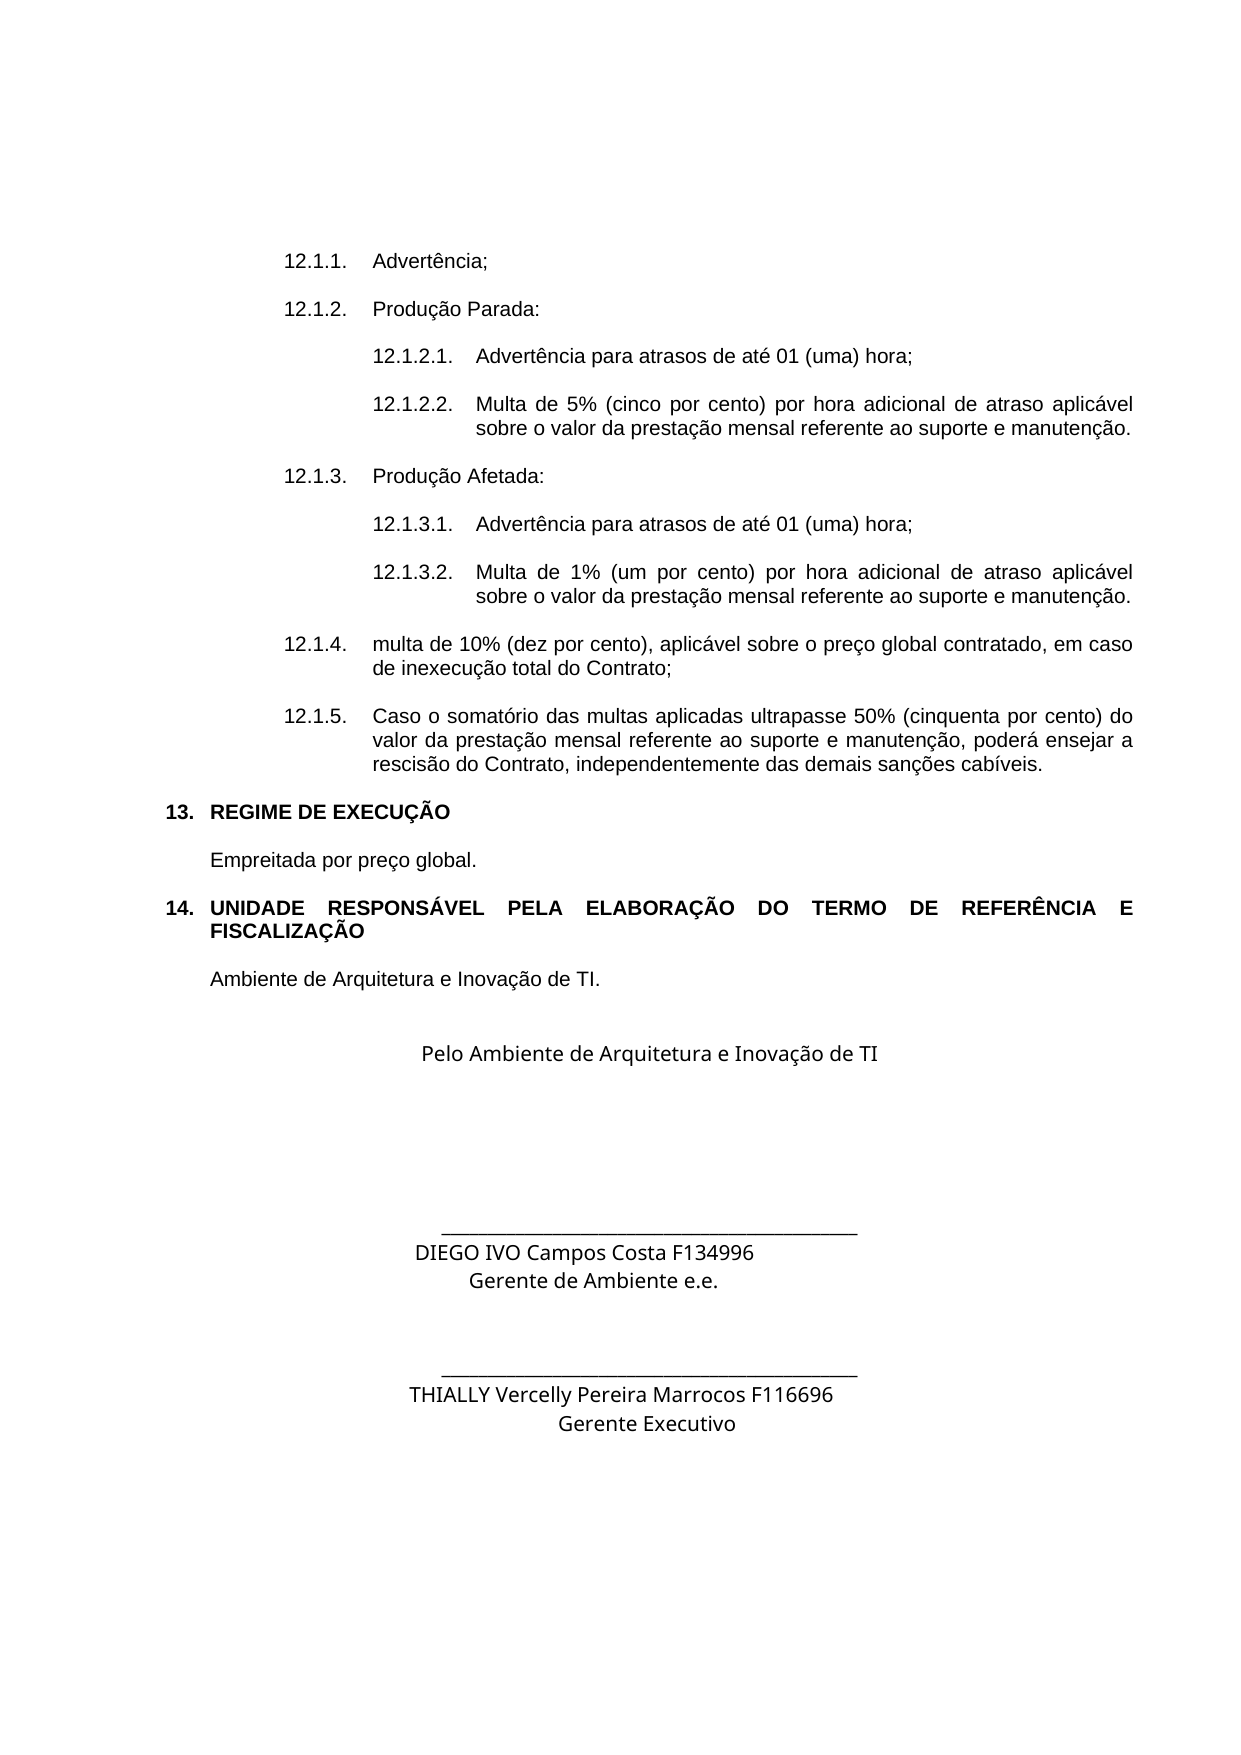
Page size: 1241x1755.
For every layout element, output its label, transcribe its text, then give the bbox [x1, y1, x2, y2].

list Multa de 1% (um por cento) por hora adicional de atraso aplicável sobre o valor da prestação mensal referente ao suporte e manutenção. [372, 560, 1134, 608]
text Pelo Ambiente de Arquitetura e Inovação de TI [165, 1039, 1134, 1067]
list Advertência para atrasos de até 01 (uma) hora; [372, 512, 1134, 536]
text Gerente de Ambiente e.e. [165, 1267, 1134, 1295]
text Ambiente de Arquitetura e Inovação de TI. [210, 967, 1134, 991]
list Advertência para atrasos de até 01 (uma) hora; [372, 344, 1134, 368]
list Multa de 5% (cinco por cento) por hora adicional de atraso aplicável sobre o valor da prestação mensal referente ao suporte e manutenção. [372, 392, 1134, 440]
text DIEGO IVO Campos Costa F134996 [165, 1238, 1134, 1267]
text THIALLY Vercelly Pereira Marrocos F116696 [165, 1380, 1134, 1409]
list UNIDADE RESPONSÁVEL PELA ELABORAÇÃO DO TERMO DE REFERÊNCIA E FISCALIZAÇÃO [165, 895, 1134, 943]
list Caso o somatório das multas aplicadas ultrapasse 50% (cinquenta por cento) do valor da prestação mensal referente ao suporte e manutenção, poderá ensejar a rescisão do Contrato, independentemente das demais sanções cabíveis. [283, 704, 1134, 776]
text _____________________________________________ [165, 1210, 1134, 1238]
text Empreitada por preço global. [210, 847, 1134, 871]
text Gerente Executivo [165, 1409, 1134, 1437]
list multa de 10% (dez por cento), aplicável sobre o preço global contratado, em caso de inexecução total do Contrato; [283, 632, 1134, 680]
list Produção Parada: [283, 296, 1134, 320]
text _____________________________________________ [165, 1352, 1134, 1380]
list Produção Afetada: [283, 464, 1134, 488]
list Advertência; [283, 248, 1134, 272]
list REGIME DE EXECUÇÃO [165, 799, 1134, 823]
